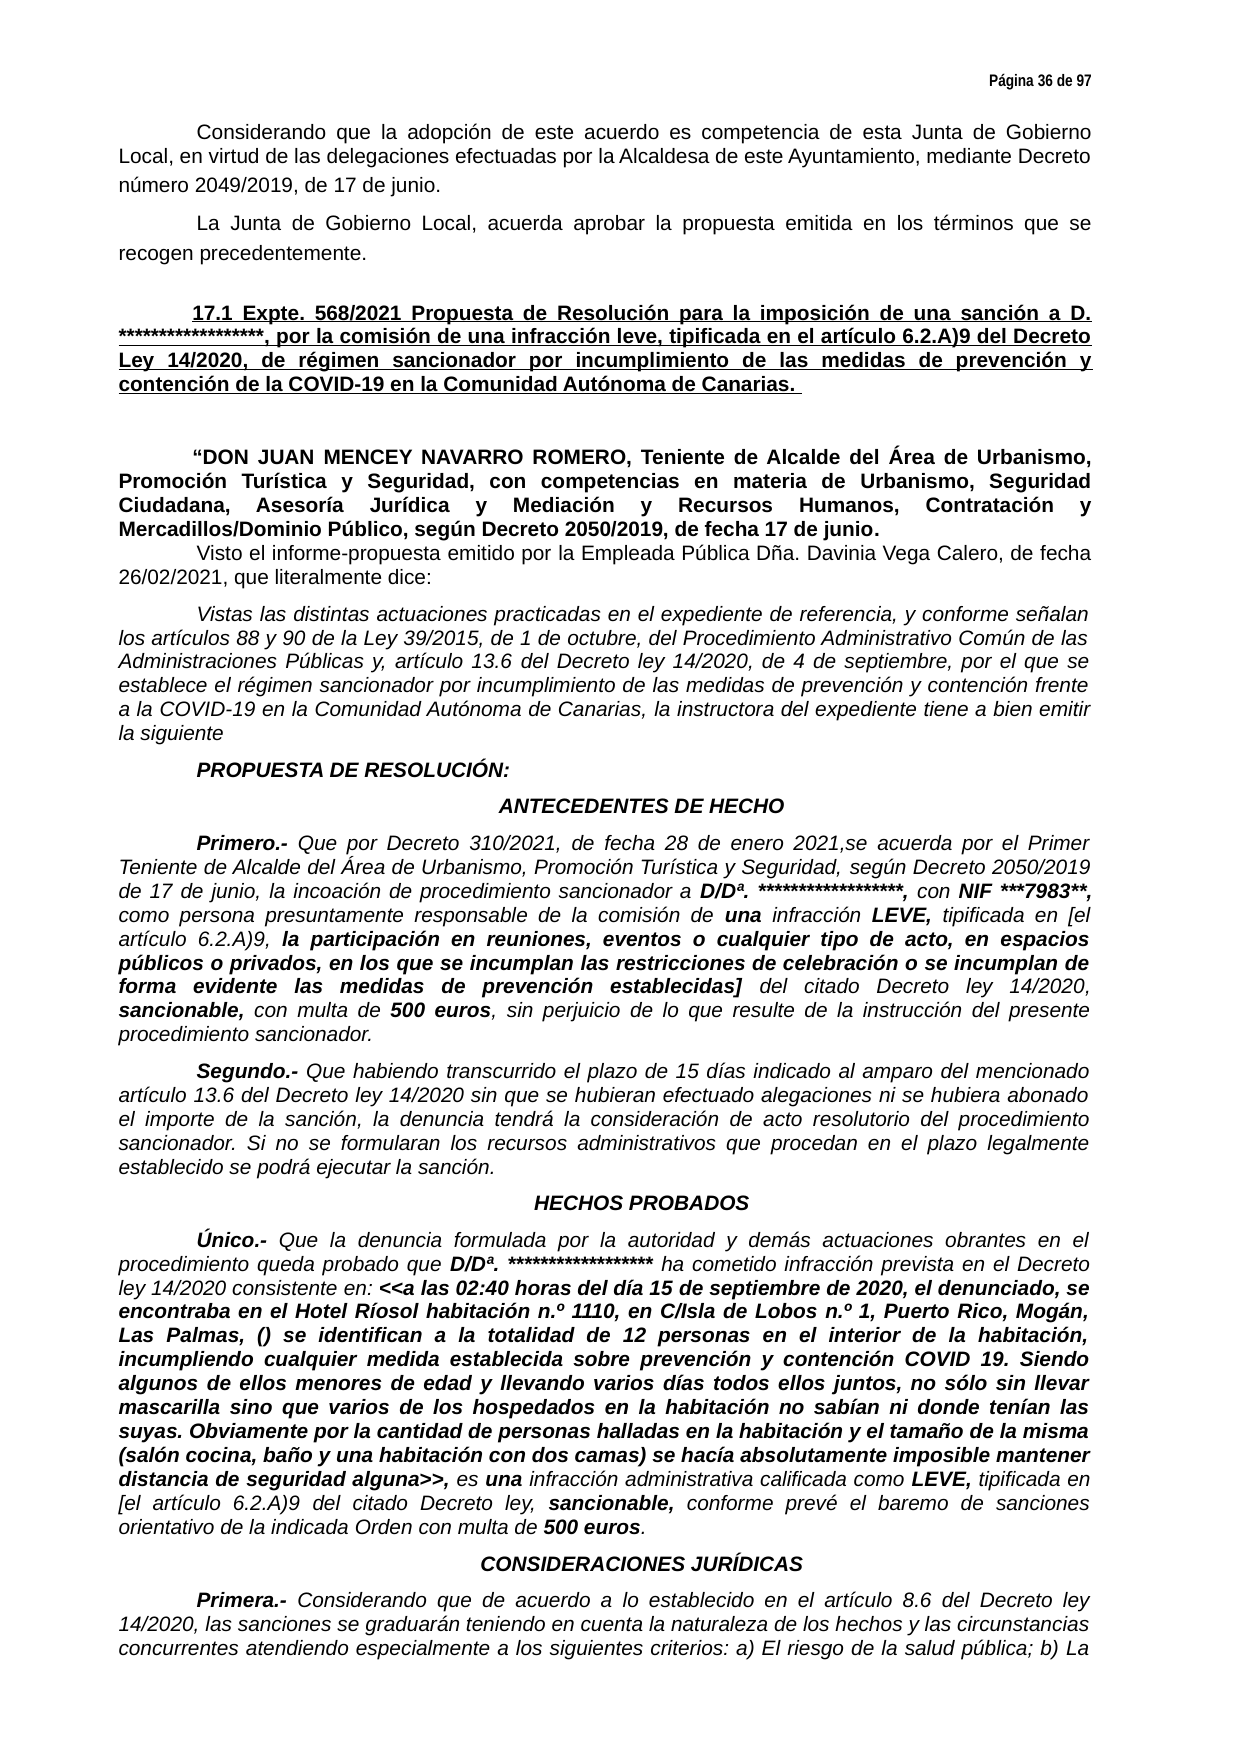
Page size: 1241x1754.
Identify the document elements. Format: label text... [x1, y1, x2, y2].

text Ley 14/2020, de régimen sancionador por incumplimiento de las medidas de prevención y [118, 346, 1092, 369]
text Considerando que la adopción de este acuerdo es competencia de esta Junta de Gobierno Local, en virtud de las delegaciones efectuadas por la Alcaldesa de este Ayuntamiento, mediante Decreto número 2049/2019, de 17 de junio. [118, 120, 1092, 199]
text Primero.- Que por Decreto 310/2021, de fecha 28 de enero 2021,se acuerda por el Primer Teniente de Alcalde del Área de Urbanismo, Promoción Turística y Seguridad, según Decreto 2050/2019 de 17 de junio, la incoación de procedimiento sancionador a D/Dª. ******************, con NIF ***7983**, como persona presuntamente responsable de la comisión de una infracción LEVE, tipificada en [el artículo 6.2.A)9, la participación en reuniones, eventos o cualquier tipo de acto, en espacios públicos o privados, en los que se incumplan las restricciones de celebración o se incumplan de forma evidente las medidas de prevención establecidas] del citado Decreto ley 14/2020, sancionable, con multa de 500 euros, sin perjuicio de lo que resulte de la instrucción del presente procedimiento sancionador. [118, 831, 1092, 1046]
text La Junta de Gobierno Local, acuerda aprobar la propuesta emitida en los términos que se recogen precedentemente. [118, 211, 1092, 266]
text PROPUESTA DE RESOLUCIÓN: [118, 758, 1092, 782]
text HECHOS PROBADOS [118, 1191, 1092, 1215]
text 17.1 Expte. 568/2021 Propuesta de Resolución para la imposición de una sanción a D. ******************, por la comisión de una infracción leve, tipificada en el artículo 6.2.A)9 del Decreto [118, 279, 1092, 345]
text CONSIDERACIONES JURÍDICAS [118, 1551, 1092, 1575]
text Segundo.- Que habiendo transcurrido el plazo de 15 días indicado al amparo del mencionado artículo 13.6 del Decreto ley 14/2020 sin que se hubieran efectuado alegaciones ni se hubiera abonado el importe de la sanción, la denuncia tendrá la consideración de acto resolutorio del procedimiento sancionador. Si no se formularan los recursos administrativos que procedan en el plazo legalmente establecido se podrá ejecutar la sanción. [118, 1059, 1092, 1178]
text Primera.- Considerando que de acuerdo a lo establecido en el artículo 8.6 del Decreto ley 14/2020, las sanciones se graduarán teniendo en cuenta la naturaleza de los hechos y las circunstancias concurrentes atendiendo especialmente a los siguientes criterios: a) El riesgo de la salud pública; b) La [118, 1588, 1092, 1660]
text contención de la COVID-19 en la Comunidad Autónoma de Canarias. [118, 370, 1092, 396]
text Único.- Que la denuncia formulada por la autoridad y demás actuaciones obrantes en el procedimiento queda probado que D/Dª. ****************** ha cometido infracción prevista en el Decreto ley 14/2020 consistente en: <<a las 02:40 horas del día 15 de septiembre de 2020, el denunciado, se encontraba en el Hotel Ríosol habitación n.º 1110, en C/Isla de Lobos n.º 1, Puerto Rico, Mogán, Las Palmas, () se identifican a la totalidad de 12 personas en el interior de la habitación, incumpliendo cualquier medida establecida sobre prevención y contención COVID 19. Siendo algunos de ellos menores de edad y llevando varios días todos ellos juntos, no sólo sin llevar mascarilla sino que varios de los hospedados en la habitación no sabían ni donde tenían las suyas. Obviamente por la cantidad de personas halladas en la habitación y el tamaño de la misma (salón cocina, baño y una habitación con dos camas) se hacía absolutamente imposible mantener distancia de seguridad alguna>>, es una infracción administrativa calificada como LEVE, tipificada en [el artículo 6.2.A)9 del citado Decreto ley, sancionable, conforme prevé el baremo de sanciones orientativo de la indicada Orden con multa de 500 euros. [118, 1227, 1092, 1539]
text Vistas las distintas actuaciones practicadas en el expediente de referencia, y conforme señalan los artículos 88 y 90 de la Ley 39/2015, de 1 de octubre, del Procedimiento Administrativo Común de las Administraciones Públicas y, artículo 13.6 del Decreto ley 14/2020, de 4 de septiembre, por el que se establece el régimen sancionador por incumplimiento de las medidas de prevención y contención frente a la COVID-19 en la Comunidad Autónoma de Canarias, la instructora del expediente tiene a bien emitir la siguiente [118, 601, 1092, 745]
text Visto el informe-propuesta emitido por la Empleada Pública Dña. Davinia Vega Calero, de fecha 26/02/2021, que literalmente dice: [118, 541, 1092, 589]
text “DON JUAN MENCEY NAVARRO ROMERO, Teniente de Alcalde del Área de Urbanismo, Promoción Turística y Seguridad, con competencias en materia de Urbanismo, Seguridad Ciudadana, Asesoría Jurídica y Mediación y Recursos Humanos, Contratación y Mercadillos/Dominio Público, según Decreto 2050/2019, de fecha 17 de junio. [118, 445, 1092, 541]
text ANTECEDENTES DE HECHO [118, 794, 1092, 818]
